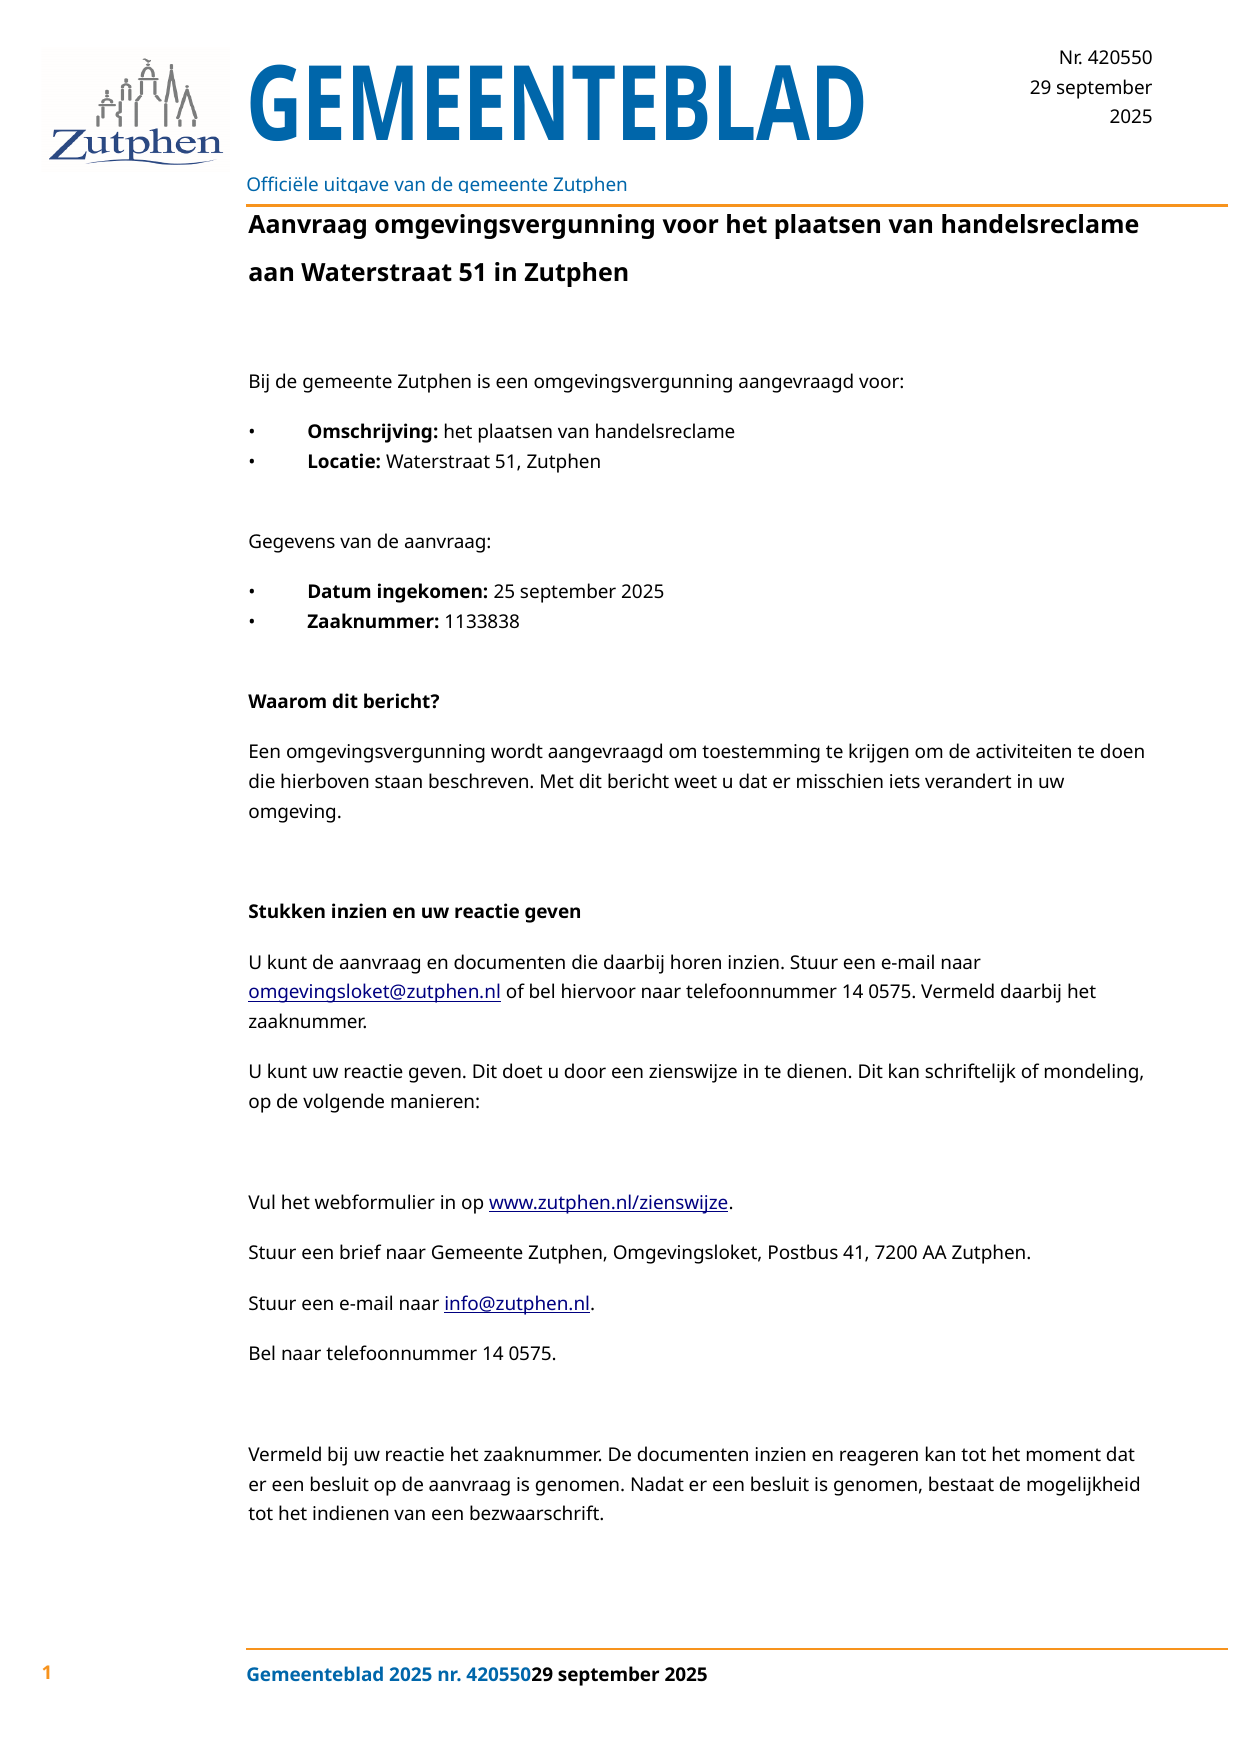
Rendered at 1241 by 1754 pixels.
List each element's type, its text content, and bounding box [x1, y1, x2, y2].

text U kunt uw reactie geven. Dit doet u door een zienswijze in te dienen. Dit kan schriftelijk of mondeling, op de volgende manieren: [248, 1059, 1152, 1114]
text Bij de gemeente Zutphen is een omgevingsvergunning aangevraagd voor: [248, 368, 1152, 394]
list Datum ingekomen: 25 september 2025 [248, 579, 1152, 604]
text Gegevens van de aanvraag: [248, 528, 1152, 554]
text Aanvraag omgevingsvergunning voor het plaatsen van handelsreclame aan Waterstraat 51 in Zutphen [248, 207, 1152, 288]
list Locatie: Waterstraat 51, Zutphen [248, 448, 1152, 474]
list Omschrijving: het plaatsen van handelsreclame [248, 419, 1152, 444]
text Waarom dit bericht? [248, 688, 1152, 714]
text Bel naar telefoonnummer 14 0575. [248, 1340, 1152, 1366]
text Stukken inzien en uw reactie geven [248, 899, 1152, 924]
text Vermeld bij uw reactie het zaaknummer. De documenten inzien en reageren kan tot het moment dat er een besluit op de aanvraag is genomen. Nadat er een besluit is genomen, bestaat de mogelijkheid tot het indienen van een bezwaarschrift. [248, 1441, 1152, 1526]
text Stuur een e-mail naar info@zutphen.nl. [248, 1290, 1152, 1316]
text U kunt de aanvraag en documenten die daarbij horen inzien. Stuur een e-mail naar omgevingsloket@zutphen.nl of bel hiervoor naar telefoonnummer 14 0575. Vermeld daarbij het zaaknummer. [248, 949, 1152, 1034]
text Een omgevingsvergunning wordt aangevraagd om toestemming te krijgen om de activiteiten te doen die hierboven staan beschreven. Met dit bericht weet u dat er misschien iets verandert in uw omgeving. [248, 739, 1152, 824]
text Vul het webformulier in op www.zutphen.nl/zienswijze. [248, 1189, 1152, 1215]
picture [41, 47, 231, 172]
list Zaaknummer: 1133838 [248, 608, 1152, 634]
text Stuur een brief naar Gemeente Zutphen, Omgevingsloket, Postbus 41, 7200 AA Zutphen. [248, 1239, 1152, 1265]
